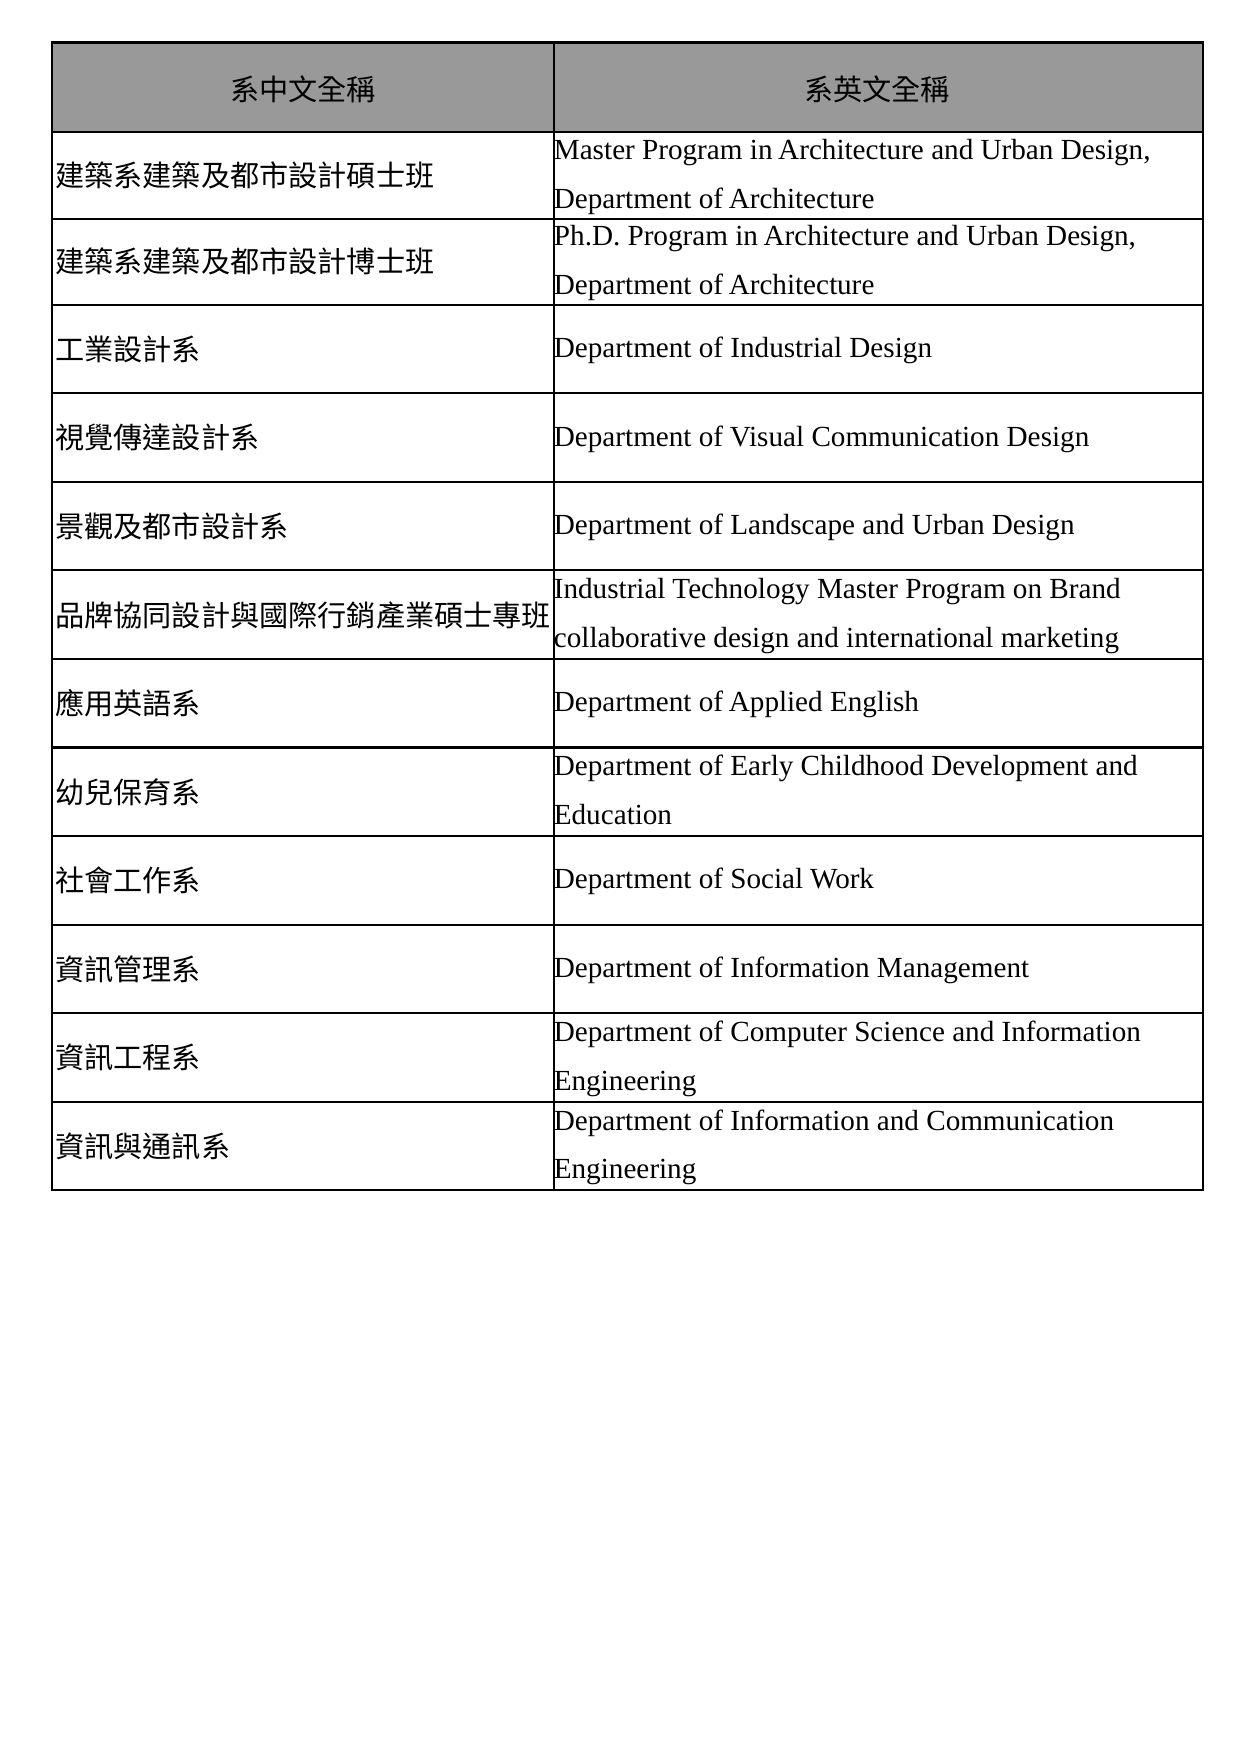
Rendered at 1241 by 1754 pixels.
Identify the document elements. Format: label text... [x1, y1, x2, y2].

table_cell 工業設計系 [53, 306, 553, 392]
table_cell Department of Computer Science and Information Engineering [555, 1014, 1202, 1101]
table_cell Department of Applied English [555, 660, 1202, 746]
table_cell 視覺傳達設計系 [53, 394, 553, 481]
table_cell 幼兒保育系 [53, 749, 553, 835]
table_cell Department of Information Management [555, 926, 1202, 1012]
table_cell Department of Visual Communication Design [555, 394, 1202, 481]
table_cell Department of Early Childhood Development and Education [555, 749, 1202, 835]
table_cell 品牌協同設計與國際行銷產業碩士專班 [53, 571, 553, 658]
table_cell Department of Landscape and Urban Design [555, 483, 1202, 569]
table_cell 建築系建築及都市設計博士班 [53, 220, 553, 304]
table_cell 建築系建築及都市設計碩士班 [53, 133, 553, 217]
table_cell 資訊與通訊系 [53, 1103, 553, 1189]
table_cell Department of Information and Communication Engineering [555, 1103, 1202, 1189]
table_cell 資訊管理系 [53, 926, 553, 1012]
table_header 系中文全稱 [53, 44, 553, 131]
table_cell Department of Social Work [555, 837, 1202, 923]
table_cell Ph.D. Program in Architecture and Urban Design, Department of Architecture [555, 220, 1202, 304]
table_cell 景觀及都市設計系 [53, 483, 553, 569]
table_header 系英文全稱 [555, 44, 1202, 131]
table_cell 資訊工程系 [53, 1014, 553, 1101]
table_cell Industrial Technology Master Program on Brand collaborative design and international marketing [555, 571, 1202, 658]
table_cell Department of Industrial Design [555, 306, 1202, 392]
table_cell 應用英語系 [53, 660, 553, 746]
table_cell 社會工作系 [53, 837, 553, 923]
table_cell Master Program in Architecture and Urban Design, Department of Architecture [555, 133, 1202, 217]
